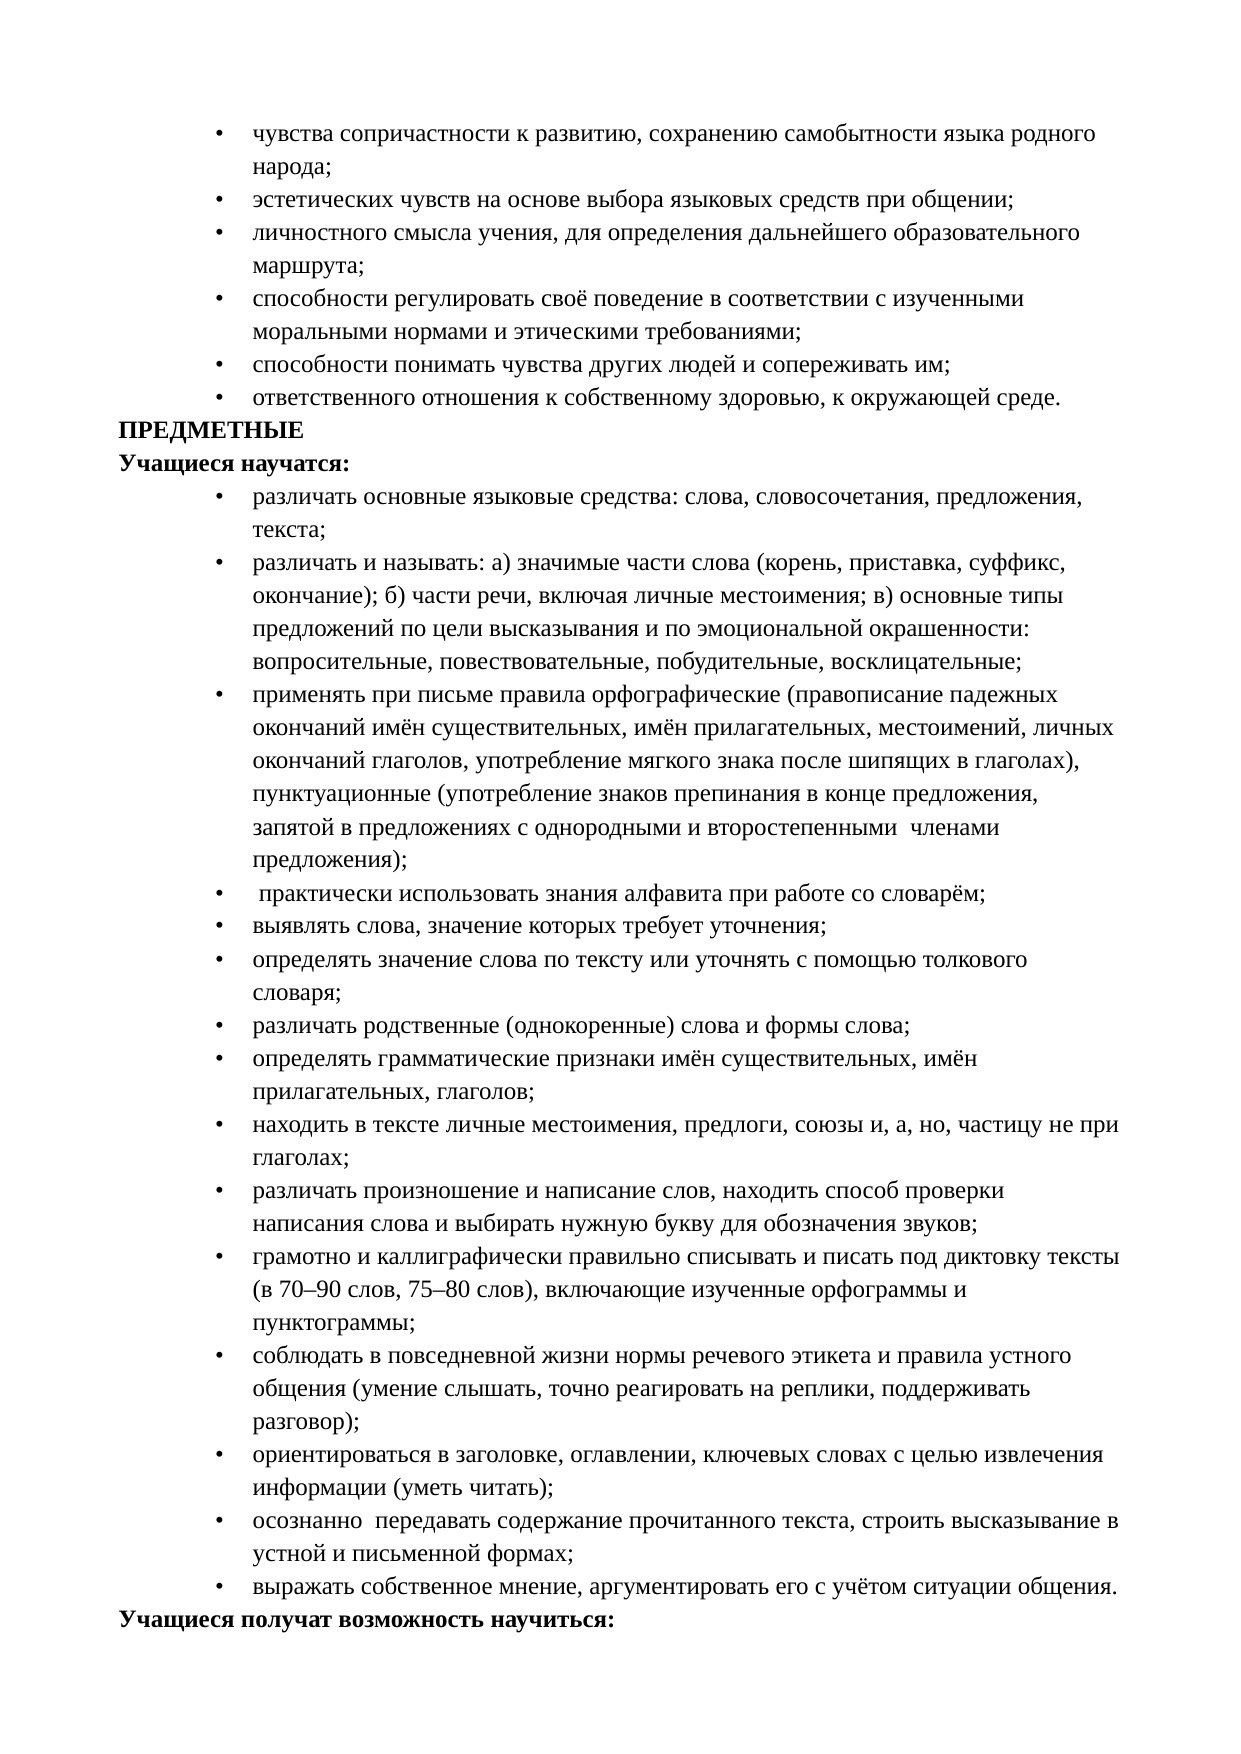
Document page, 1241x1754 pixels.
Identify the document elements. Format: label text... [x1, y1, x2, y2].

text Учащиеся получат возможность научиться: [118, 1604, 1122, 1633]
list эстетических чувств на основе выбора языковых средств при общении; [215, 184, 1122, 213]
list ориентироваться в заголовке, оглавлении, ключевых словах с целью извлечения информации (уметь читать); [215, 1439, 1122, 1501]
list грамотно и каллиграфически правильно списывать и писать под диктовку тексты (в 70–90 слов, 75–80 слов), включающие изученные орфограммы и пунктограммы; [215, 1241, 1122, 1336]
text Учащиеся научатся: [118, 448, 1122, 477]
list выявлять слова, значение которых требует уточнения; [215, 911, 1122, 939]
list применять при письме правила орфографические (правописание падежных окончаний имён существительных, имён прилагательных, местоимений, личных окончаний глаголов, употребление мягкого знака после шипящих в глаголах), пунктуационные (употребление знаков препинания в конце предложения, запятой в предложениях с однородными и второстепенными членами предложения); [215, 679, 1122, 873]
text ПРЕДМЕТНЫЕ [118, 415, 1122, 444]
list находить в тексте личные местоимения, предлоги, союзы и, а, но, частицу не при глаголах; [215, 1109, 1122, 1171]
list выражать собственное мнение, аргументировать его с учётом ситуации общения. [215, 1571, 1122, 1600]
list практически использовать знания алфавита при работе со словарём; [215, 878, 1122, 906]
list осознанно передавать содержание прочитанного текста, строить высказывание в устной и письменной формах; [215, 1505, 1122, 1567]
list способности понимать чувства других людей и сопереживать им; [215, 349, 1122, 378]
list различать родственные (однокоренные) слова и формы слова; [215, 1010, 1122, 1038]
list различать основные языковые средства: слова, словосочетания, предложения, текста; [215, 481, 1122, 543]
list способности регулировать своё поведение в соответствии с изученными моральными нормами и этическими требованиями; [215, 283, 1122, 345]
list различать и называть: а) значимые части слова (корень, приставка, суффикс, окончание); б) части речи, включая личные местоимения; в) основные типы предложений по цели высказывания и по эмоциональной окрашенности: вопросительные, повествовательные, побудительные, восклицательные; [215, 547, 1122, 675]
list соблюдать в повседневной жизни нормы речевого этикета и правила устного общения (умение слышать, точно реагировать на реплики, поддерживать разговор); [215, 1340, 1122, 1435]
list ответственного отношения к собственному здоровью, к окружающей среде. [215, 382, 1122, 411]
list различать произношение и написание слов, находить способ проверки написания слова и выбирать нужную букву для обозначения звуков; [215, 1175, 1122, 1237]
list определять грамматические признаки имён существительных, имён прилагательных, глаголов; [215, 1043, 1122, 1104]
list определять значение слова по тексту или уточнять с помощью толкового словаря; [215, 944, 1122, 1005]
list чувства сопричастности к развитию, сохранению самобытности языка родного народа; [215, 118, 1122, 180]
list личностного смысла учения, для определения дальнейшего образовательного маршрута; [215, 217, 1122, 279]
